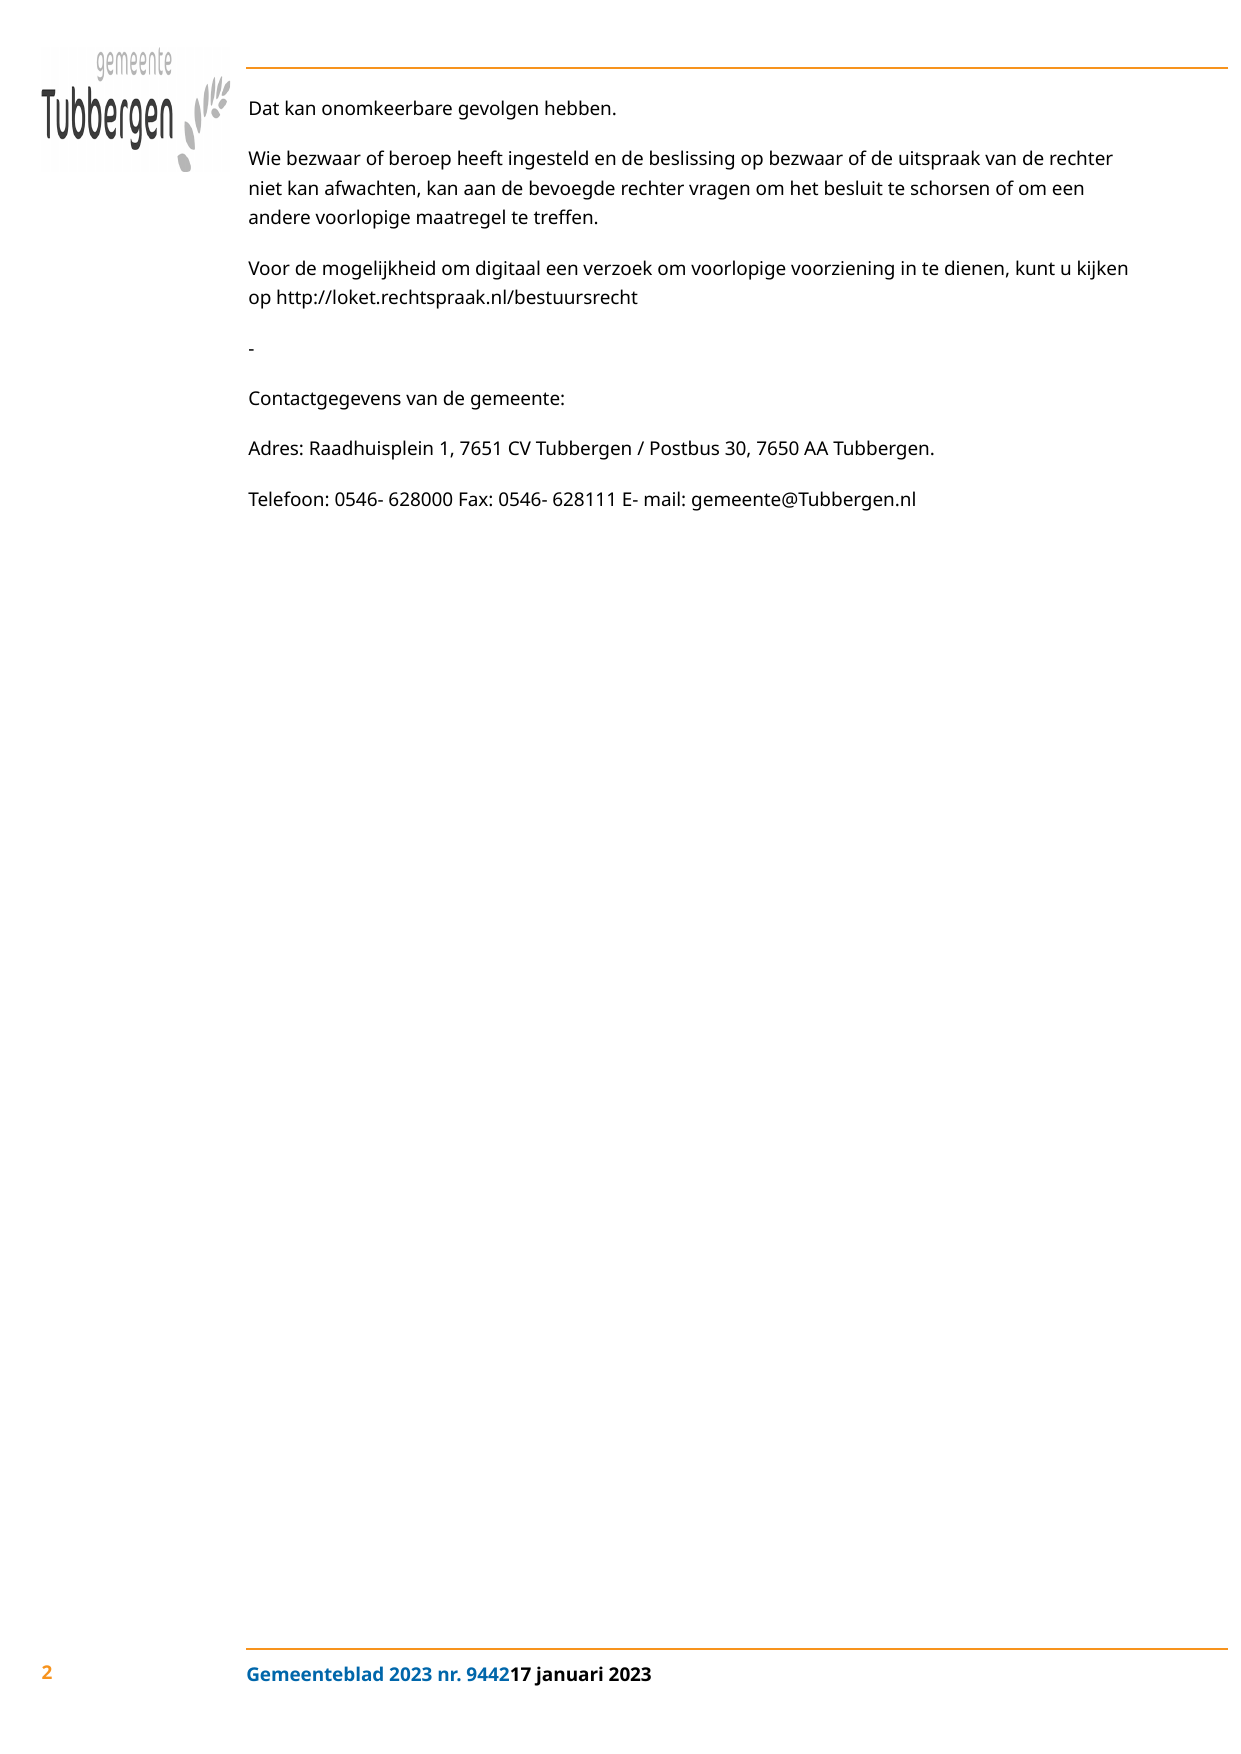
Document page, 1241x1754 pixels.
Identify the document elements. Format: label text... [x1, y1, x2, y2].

picture [41, 47, 231, 172]
text Adres: Raadhuisplein 1, 7651 CV Tubbergen / Postbus 30, 7650 AA Tubbergen. [248, 436, 1152, 461]
text - [248, 335, 1152, 361]
text Voor de mogelijkheid om digitaal een verzoek om voorlopige voorziening in te dienen, kunt u kijken op http://loket.rechtspraak.nl/bestuursrecht [248, 255, 1152, 310]
text Telefoon: 0546- 628000 Fax: 0546- 628111 E- mail: gemeente@Tubbergen.nl [248, 486, 1152, 512]
text Contactgegevens van de gemeente: [248, 385, 1152, 411]
text Wie bezwaar of beroep heeft ingesteld en de beslissing op bezwaar of de uitspraak van de rechter niet kan afwachten, kan aan de bevoegde rechter vragen om het besluit te schorsen of om een andere voorlopige maatregel te treffen. [248, 145, 1152, 230]
text Dat kan onomkeerbare gevolgen hebben. [248, 95, 1152, 121]
